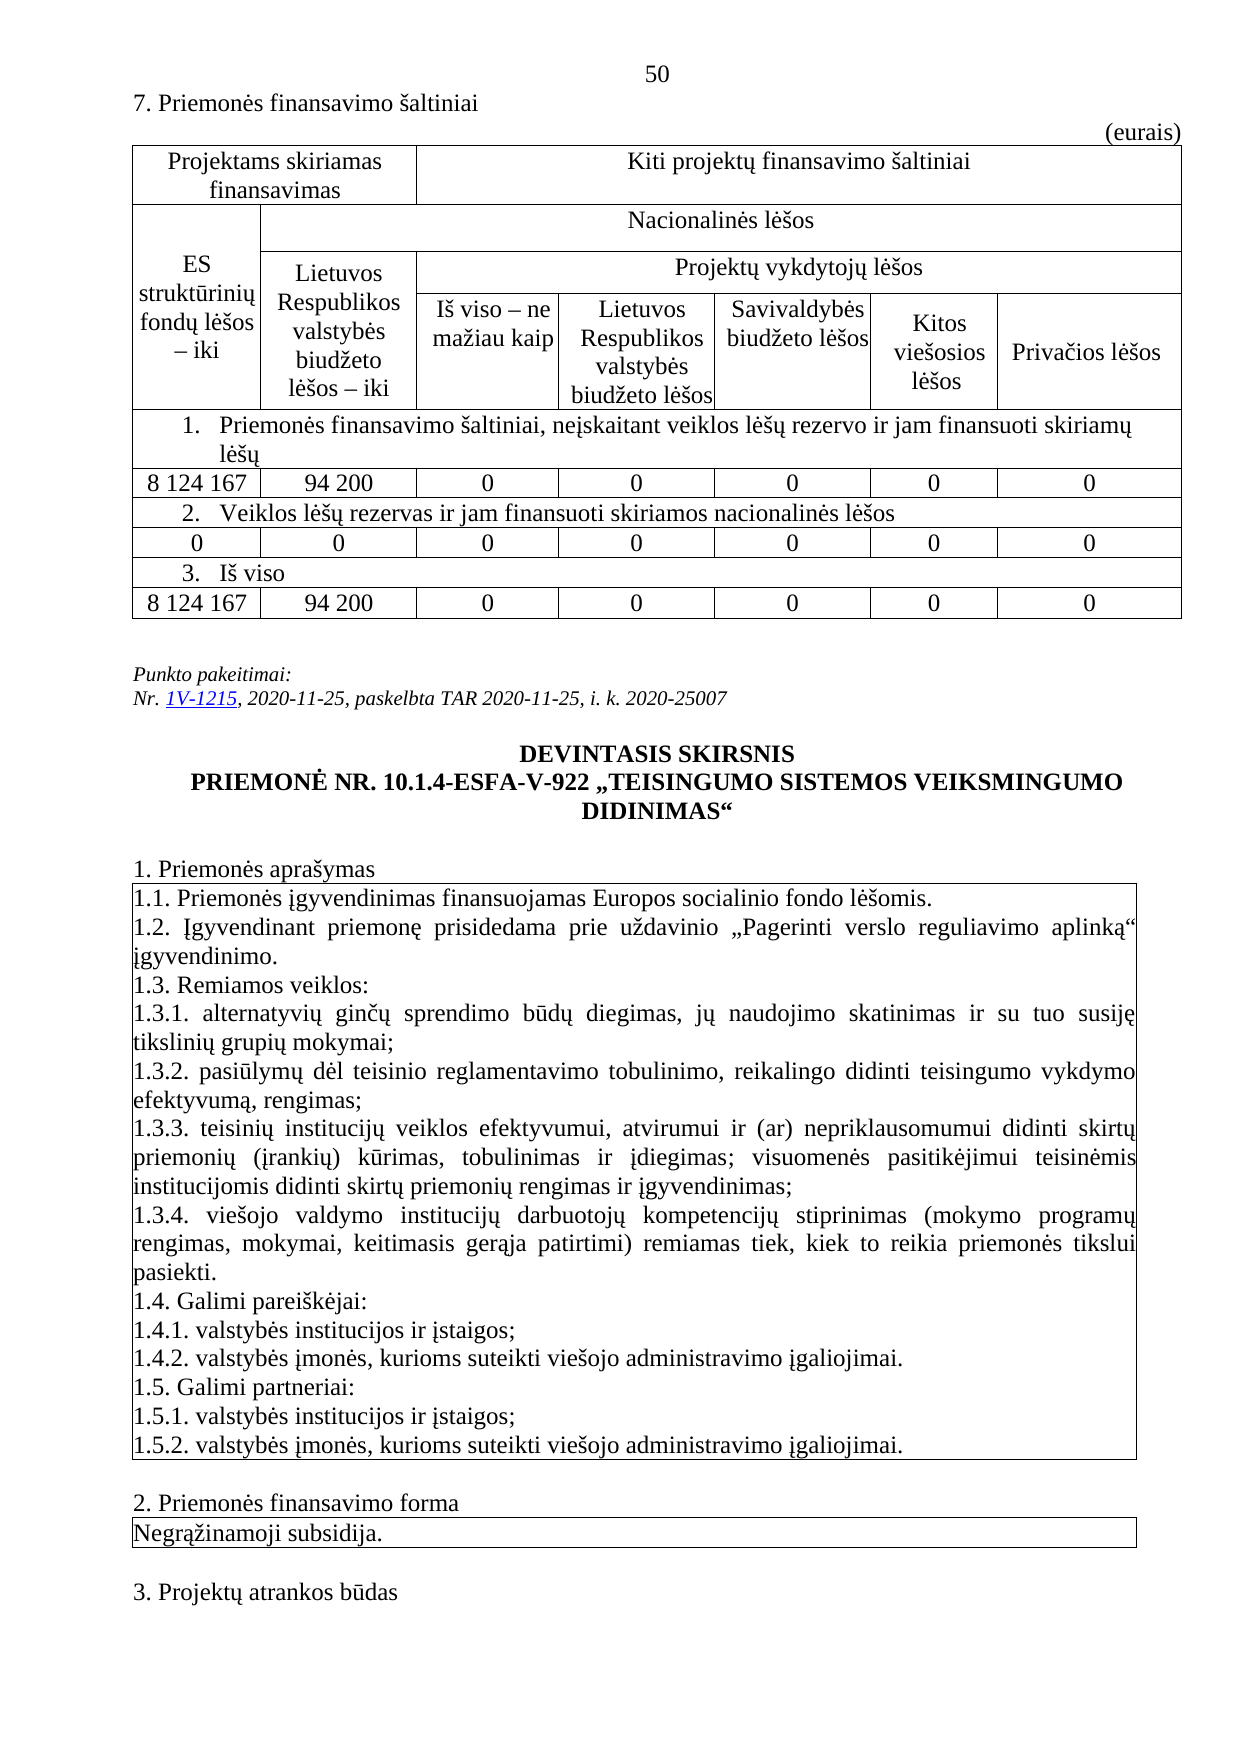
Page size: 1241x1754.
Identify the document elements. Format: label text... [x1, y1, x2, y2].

table_cell 8 124 167 [133, 469, 260, 497]
text 7. Priemonės finansavimo šaltiniai [133, 88, 1181, 117]
table_cell ES struktūrinių fondų lėšos – iki [133, 205, 260, 409]
table_cell 0 [133, 528, 260, 557]
text Nr. 1V-1215, 2020-11-25, paskelbta TAR 2020-11-25, i. k. 2020-25007 [133, 686, 1181, 710]
table_cell Nacionalinės lėšos [261, 205, 1181, 251]
table_cell 1.3. Remiamos veiklos: 1.3.1. alternatyvių ginčų sprendimo būdų diegimas, jų naudojimo skatinimas ir su tuo susiję tikslinių grupių mokymai; 1.3.2. pasiūlymų dėl teisinio reglamentavimo tobulinimo, reikalingo didinti teisingumo vykdymo efektyvumą, rengimas; 1.3.3. teisinių institucijų veiklos efektyvumui, atvirumui ir (ar) nepriklausomumui didinti skirtų priemonių (įrankių) kūrimas, tobulinimas ir įdiegimas; visuomenės pasitikėjimui teisinėmis institucijomis didinti skirtų priemonių rengimas ir įgyvendinimas; 1.3.4. viešojo valdymo institucijų darbuotojų kompetencijų stiprinimas (mokymo programų rengimas, mokymai, keitimasis gerąja patirtimi) remiamas tiek, kiek to reikia priemonės tikslui pasiekti. [133, 970, 1136, 1286]
table_cell 0 [998, 588, 1181, 618]
table_cell 1. Priemonės finansavimo šaltiniai, neįskaitant veiklos lėšų rezervo ir jam finansuoti skiriamų lėšų [133, 410, 1181, 467]
table_cell 0 [417, 469, 558, 497]
table_cell 0 [715, 588, 870, 618]
table_cell 1.4. Galimi pareiškėjai: 1.4.1. valstybės institucijos ir įstaigos; 1.4.2. valstybės įmonės, kurioms suteikti viešojo administravimo įgaliojimai. 1.5. Galimi partneriai: 1.5.1. valstybės institucijos ir įstaigos; 1.5.2. valstybės įmonės, kurioms suteikti viešojo administravimo įgaliojimai. [133, 1286, 1136, 1458]
table_cell 0 [715, 528, 870, 557]
table_cell 0 [998, 528, 1181, 557]
table_cell 8 124 167 [133, 588, 260, 618]
table_header 1.1. Priemonės įgyvendinimas finansuojamas Europos socialinio fondo lėšomis. [133, 884, 1136, 912]
table_cell Kitos viešosios lėšos [871, 294, 997, 409]
table_cell 1.2. Įgyvendinant priemonę prisidedama prie uždavinio „Pagerinti verslo reguliavimo aplinką“ įgyvendinimo. [133, 912, 1136, 970]
table_cell 0 [417, 528, 558, 557]
table_cell 0 [559, 528, 714, 557]
table_cell Savivaldybės biudžeto lėšos [715, 294, 870, 409]
table_cell 0 [998, 469, 1181, 497]
table_cell 94 200 [261, 469, 416, 497]
table_cell 0 [559, 588, 714, 618]
table_cell 0 [871, 469, 997, 497]
table_cell Privačios lėšos [998, 294, 1181, 409]
table_cell 2. Veiklos lėšų rezervas ir jam finansuoti skiriamos nacionalinės lėšos [133, 498, 1181, 527]
text PRIEMONĖ NR. 10.1.4-ESFA-V-922 „TEISINGUMO SISTEMOS VEIKSMINGUMO DIDINIMAS“ [133, 767, 1181, 825]
table_cell Iš viso – ne mažiau kaip [417, 294, 558, 409]
text 2. Priemonės finansavimo forma [133, 1488, 1181, 1517]
table_cell 0 [871, 588, 997, 618]
table_cell 0 [559, 469, 714, 497]
table_cell 0 [261, 528, 416, 557]
table_cell 94 200 [261, 588, 416, 618]
table_cell 0 [871, 528, 997, 557]
table_header Kiti projektų finansavimo šaltiniai [417, 146, 1181, 204]
text 1. Priemonės aprašymas [133, 854, 1181, 882]
table_cell Lietuvos Respublikos valstybės biudžeto lėšos [559, 294, 714, 409]
table_cell Lietuvos Respublikos valstybės biudžeto lėšos – iki [261, 252, 416, 409]
table_header Negrąžinamoji subsidija. [133, 1518, 1136, 1547]
table_cell Projektų vykdytojų lėšos [417, 252, 1181, 293]
text (eurais) [259, 117, 1181, 145]
text 3. Projektų atrankos būdas [133, 1577, 1181, 1605]
table_header Projektams skiriamas finansavimas [133, 146, 416, 204]
text Punkto pakeitimai: [133, 662, 1181, 686]
text DEVINTASIS SKIRSNIS [133, 739, 1181, 767]
table_cell 0 [715, 469, 870, 497]
table_cell 3. Iš viso [133, 558, 1181, 587]
table_cell 0 [417, 588, 558, 618]
